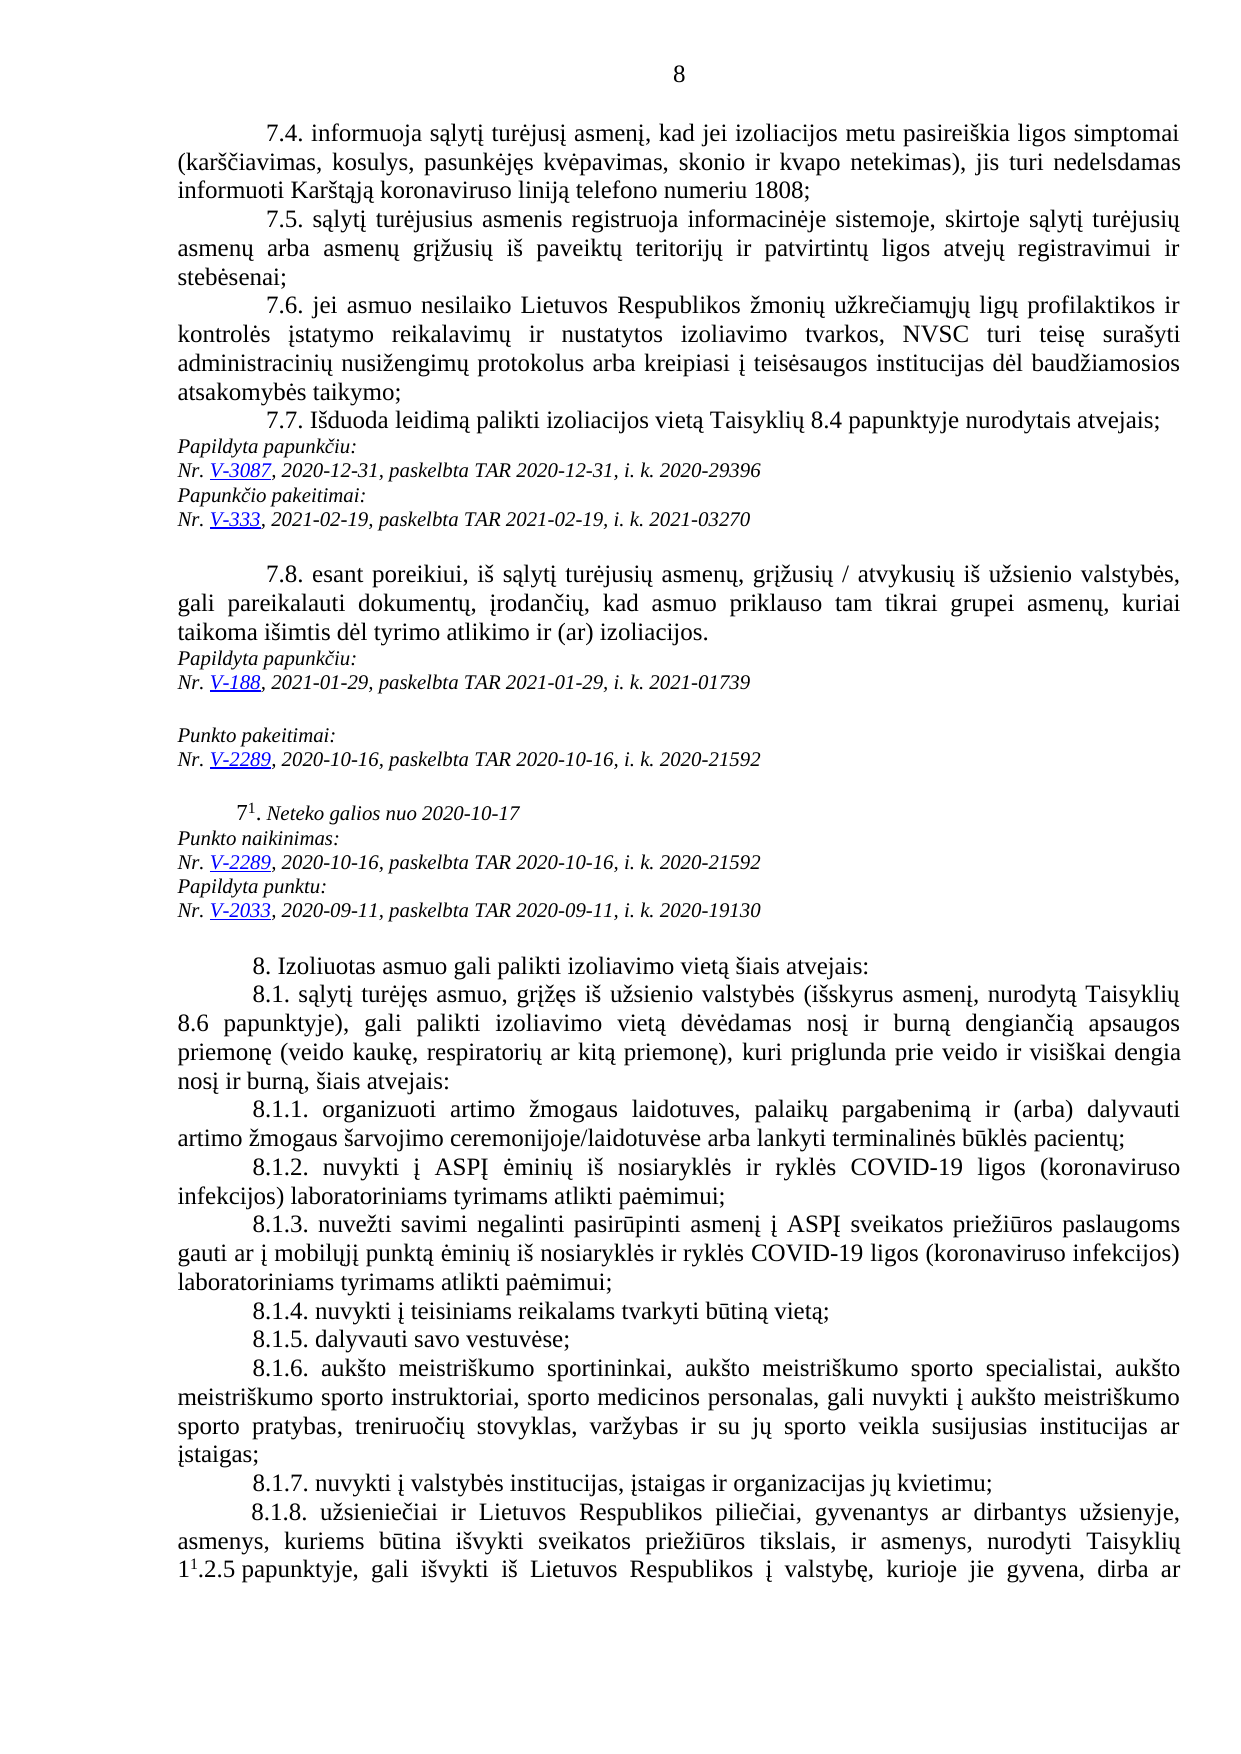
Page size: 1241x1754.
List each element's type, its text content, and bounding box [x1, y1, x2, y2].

text 8.1.2. nuvykti į ASPĮ ėminių iš nosiaryklės ir ryklės COVID-19 ligos (koronaviruso infekcijos) laboratoriniams tyrimams atlikti paėmimui; [177, 1152, 1181, 1209]
text 7.4. informuoja sąlytį turėjusį asmenį, kad jei izoliacijos metu pasireiškia ligos simptomai (karščiavimas, kosulys, pasunkėjęs kvėpavimas, skonio ir kvapo netekimas), jis turi nedelsdamas informuoti Karštąją koronaviruso liniją telefono numeriu 1808; [177, 118, 1181, 204]
text 8.1.3. nuvežti savimi negalinti pasirūpinti asmenį į ASPĮ sveikatos priežiūros paslaugoms gauti ar į mobilųjį punktą ėminių iš nosiaryklės ir ryklės COVID-19 ligos (koronaviruso infekcijos) laboratoriniams tyrimams atlikti paėmimui; [177, 1209, 1181, 1296]
text Nr. V-2289, 2020-10-16, paskelbta TAR 2020-10-16, i. k. 2020-21592 [177, 747, 1181, 771]
text Papildyta papunkčiu: [177, 434, 1181, 458]
text 8.1.6. aukšto meistriškumo sportininkai, aukšto meistriškumo sporto specialistai, aukšto meistriškumo sporto instruktoriai, sporto medicinos personalas, gali nuvykti į aukšto meistriškumo sporto pratybas, treniruočių stovyklas, varžybas ir su jų sporto veikla susijusias institucijas ar įstaigas; [177, 1353, 1181, 1468]
text 8.1.5. dalyvauti savo vestuvėse; [177, 1324, 1181, 1353]
text 8. Izoliuotas asmuo gali palikti izoliavimo vietą šiais atvejais: [177, 951, 1181, 979]
text Papildyta papunkčiu: [177, 646, 1181, 670]
text 71. Neteko galios nuo 2020-10-17 [177, 799, 1181, 826]
text 8.1.1. organizuoti artimo žmogaus laidotuves, palaikų pargabenimą ir (arba) dalyvauti artimo žmogaus šarvojimo ceremonijoje/laidotuvėse arba lankyti terminalinės būklės pacientų; [177, 1094, 1181, 1152]
text 8.1.8. užsieniečiai ir Lietuvos Respublikos piliečiai, gyvenantys ar dirbantys užsienyje, asmenys, kuriems būtina išvykti sveikatos priežiūros tikslais, ir asmenys, nurodyti Taisyklių 11.2.5 papunktyje, gali išvykti iš Lietuvos Respublikos į valstybę, kurioje jie gyvena, dirba ar [177, 1497, 1181, 1583]
text Nr. V-3087, 2020-12-31, paskelbta TAR 2020-12-31, i. k. 2020-29396 [177, 458, 1181, 482]
text Nr. V-2289, 2020-10-16, paskelbta TAR 2020-10-16, i. k. 2020-21592 [177, 850, 1181, 874]
text 7.6. jei asmuo nesilaiko Lietuvos Respublikos žmonių užkrečiamųjų ligų profilaktikos ir kontrolės įstatymo reikalavimų ir nustatytos izoliavimo tvarkos, NVSC turi teisę surašyti administracinių nusižengimų protokolus arba kreipiasi į teisėsaugos institucijas dėl baudžiamosios atsakomybės taikymo; [177, 291, 1181, 406]
text Nr. V-2033, 2020-09-11, paskelbta TAR 2020-09-11, i. k. 2020-19130 [177, 898, 1181, 922]
text Nr. V-188, 2021-01-29, paskelbta TAR 2021-01-29, i. k. 2021-01739 [177, 670, 1181, 694]
text 8.1. sąlytį turėjęs asmuo, grįžęs iš užsienio valstybės (išskyrus asmenį, nurodytą Taisyklių 8.6 papunktyje), gali palikti izoliavimo vietą dėvėdamas nosį ir burną dengiančią apsaugos priemonę (veido kaukę, respiratorių ar kitą priemonę), kuri priglunda prie veido ir visiškai dengia nosį ir burną, šiais atvejais: [177, 979, 1181, 1094]
text 8.1.7. nuvykti į valstybės institucijas, įstaigas ir organizacijas jų kvietimu; [177, 1468, 1181, 1497]
text Papunkčio pakeitimai: [177, 482, 1181, 507]
text Punkto pakeitimai: [177, 722, 1181, 747]
text 7.5. sąlytį turėjusius asmenis registruoja informacinėje sistemoje, skirtoje sąlytį turėjusių asmenų arba asmenų grįžusių iš paveiktų teritorijų ir patvirtintų ligos atvejų registravimui ir stebėsenai; [177, 204, 1181, 291]
text Papildyta punktu: [177, 874, 1181, 898]
text 7.7. Išduoda leidimą palikti izoliacijos vietą Taisyklių 8.4 papunktyje nurodytais atvejais; [177, 406, 1181, 434]
text 8.1.4. nuvykti į teisiniams reikalams tvarkyti būtiną vietą; [177, 1296, 1181, 1324]
text Nr. V-333, 2021-02-19, paskelbta TAR 2021-02-19, i. k. 2021-03270 [177, 507, 1181, 531]
text Punkto naikinimas: [177, 826, 1181, 850]
text 7.8. esant poreikiui, iš sąlytį turėjusių asmenų, grįžusių / atvykusių iš užsienio valstybės, gali pareikalauti dokumentų, įrodančių, kad asmuo priklauso tam tikrai grupei asmenų, kuriai taikoma išimtis dėl tyrimo atlikimo ir (ar) izoliacijos. [177, 559, 1181, 646]
